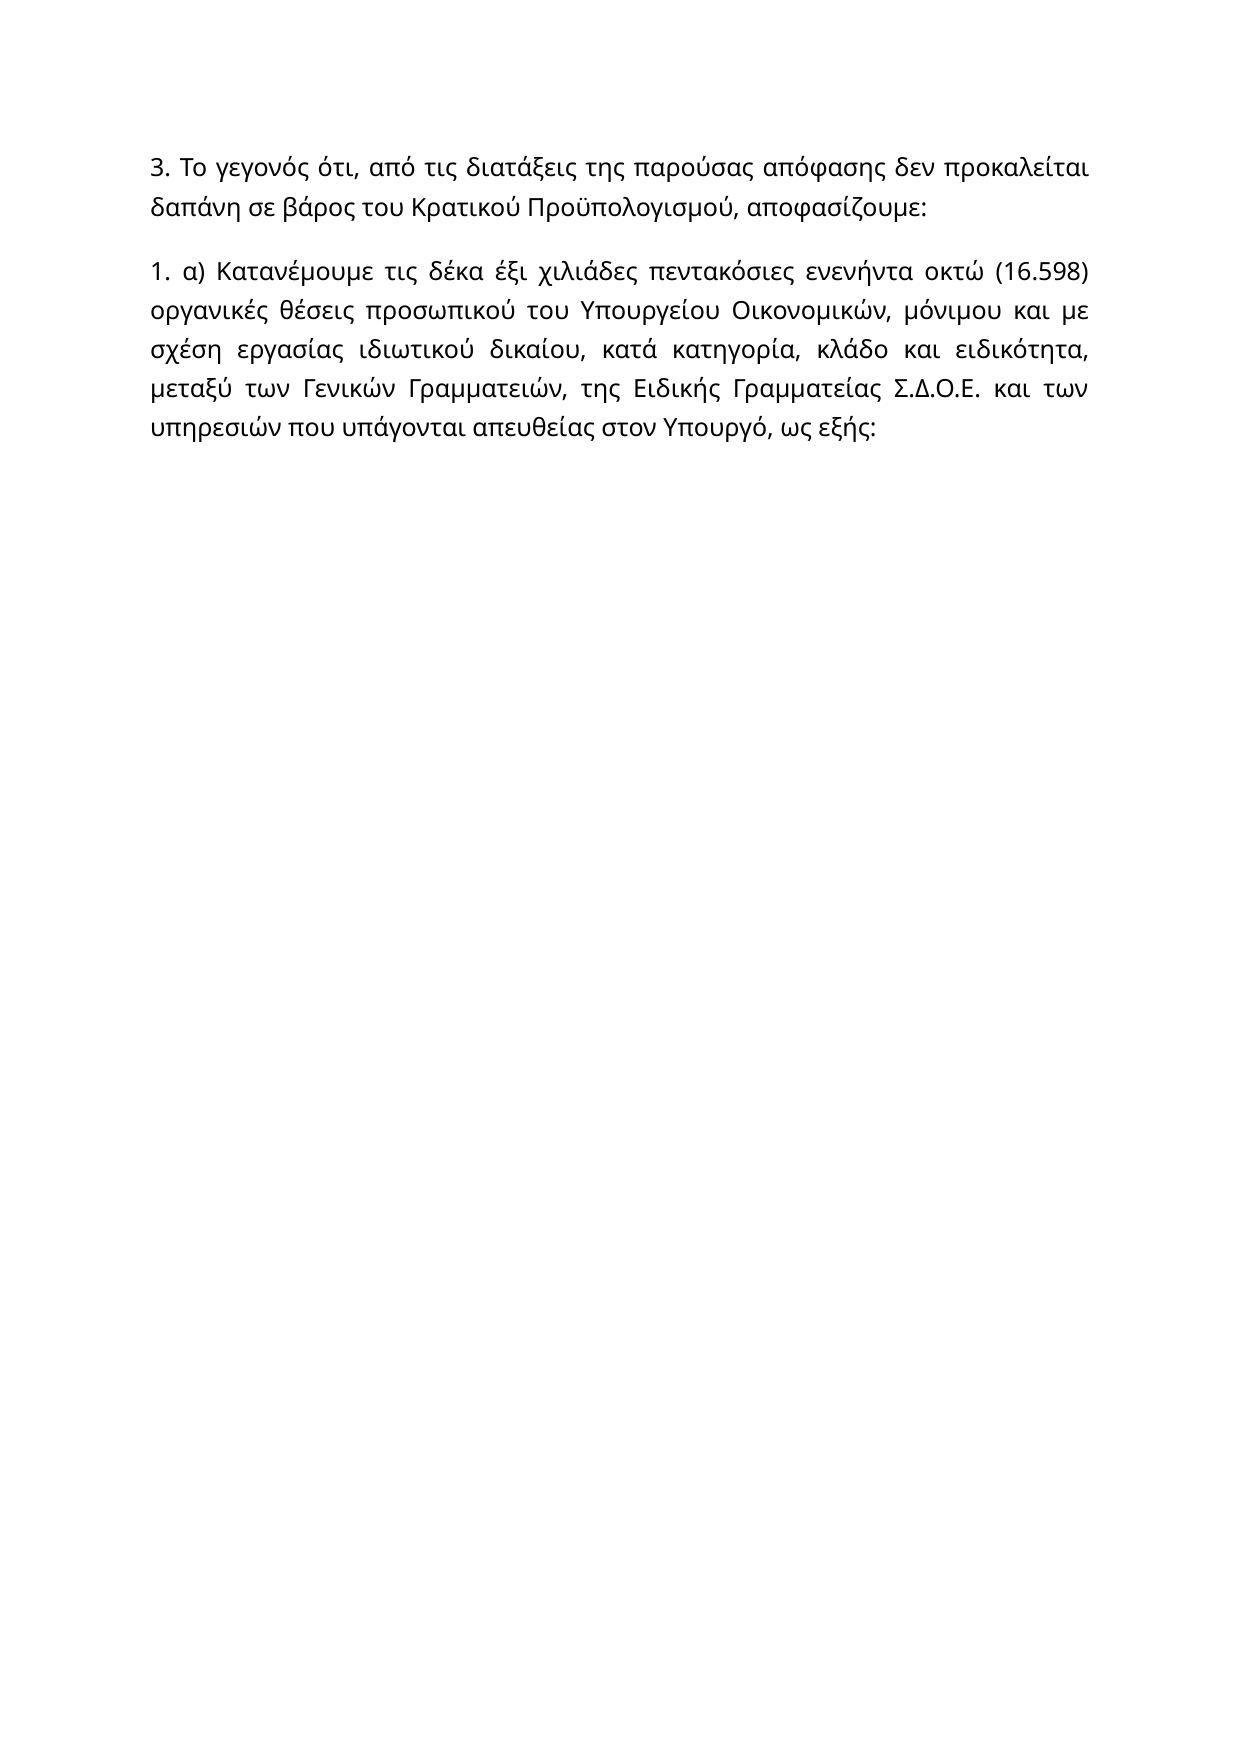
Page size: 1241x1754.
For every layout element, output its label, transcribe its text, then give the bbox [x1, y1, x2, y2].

text 1. α) Κατανέμουμε τις δέκα έξι χιλιάδες πεντακόσιες ενενήντα οκτώ (16.598) οργανικές θέσεις προσωπικού του Υπουργείου Οικονομικών, μόνιμου και με σχέση εργασίας ιδιωτικού δικαίου, κατά κατηγορία, κλάδο και ειδικότητα, μεταξύ των Γενικών Γραμματειών, της Ειδικής Γραμματείας Σ.Δ.Ο.Ε. και των υπηρεσιών που υπάγονται απευθείας στον Υπουργό, ως εξής: [150, 253, 1090, 444]
text 3. Το γεγονός ότι, από τις διατάξεις της παρούσας απόφασης δεν προκαλείται δαπάνη σε βάρος του Κρατικού Προϋπολογισμού, αποφασίζουμε: [150, 150, 1090, 223]
